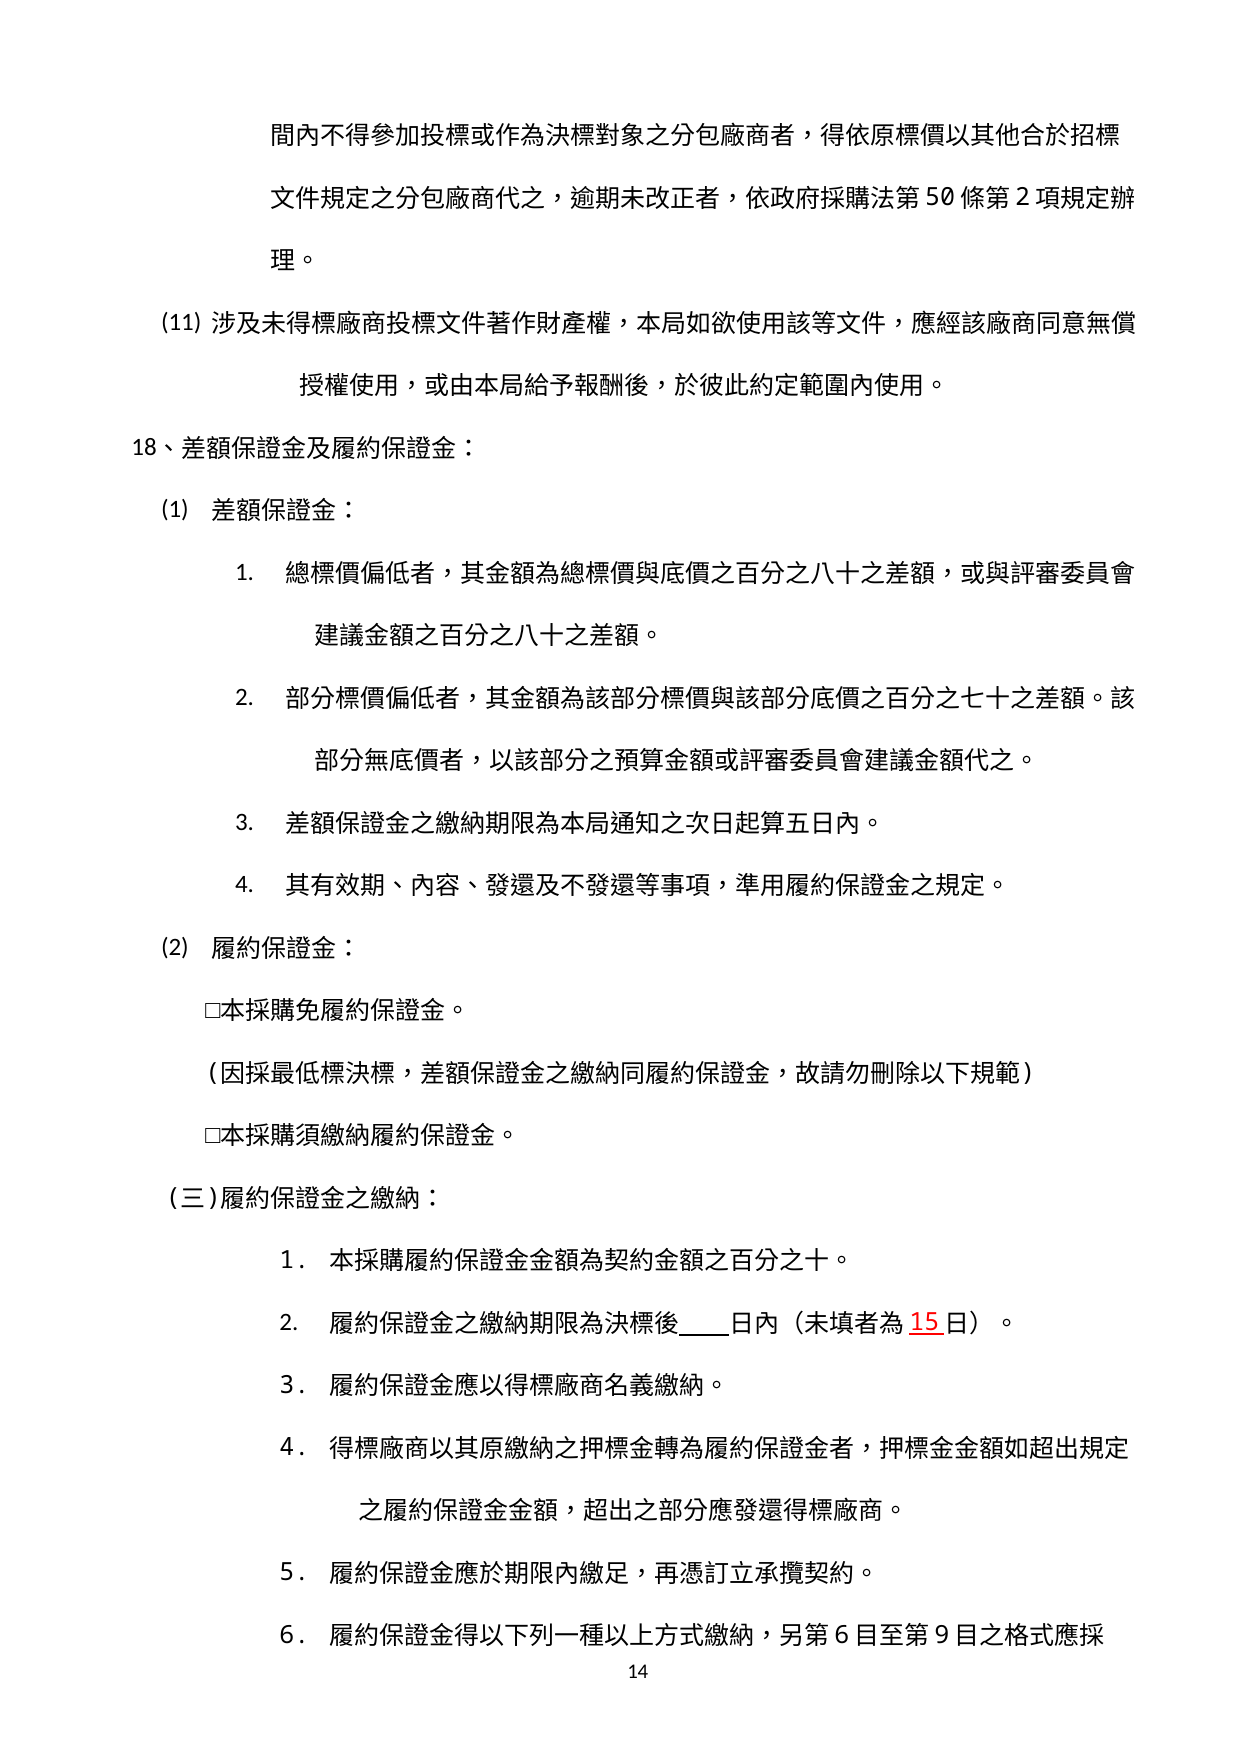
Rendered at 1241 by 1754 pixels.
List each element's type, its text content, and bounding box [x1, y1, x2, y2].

list 總標價偏低者，其金額為總標價與底價之百分之八十之差額，或與評審委員會建議金額之百分之八十之差額。 [235, 529, 1144, 654]
text (因採最低標決標，差額保證金之繳納同履約保證金，故請勿刪除以下規範) [161, 1029, 1144, 1092]
text (三)履約保證金之繳納： [136, 1154, 1144, 1217]
list 差額保證金： [161, 467, 1144, 529]
list 部分標價偏低者，其金額為該部分標價與該部分底價之百分之七十之差額。該部分無底價者，以該部分之預算金額或評審委員會建議金額代之。 [235, 654, 1144, 779]
text □本採購須繳納履約保證金。 [161, 1092, 1144, 1154]
list 履約保證金之繳納期限為決標後 日內（未填者為15日）。 [279, 1279, 1144, 1342]
list 差額保證金之繳納期限為本局通知之次日起算五日內。 [235, 779, 1144, 842]
list 履約保證金應以得標廠商名義繳納。 [279, 1342, 1144, 1404]
list 履約保證金： [161, 904, 1144, 967]
list 履約保證金得以下列一種以上方式繳納，另第6目至第9目之格式應採 [279, 1592, 1144, 1654]
list 得標廠商以其原繳納之押標金轉為履約保證金者，押標金金額如超出規定之履約保證金金額，超出之部分應發還得標廠商。 [279, 1404, 1144, 1529]
list 本採購履約保證金金額為契約金額之百分之十。 [279, 1217, 1144, 1279]
text □本採購免履約保證金。 [161, 967, 1144, 1029]
list 間內不得參加投標或作為決標對象之分包廠商者，得依原標價以其他合於招標文件規定之分包廠商代之，逾期未改正者，依政府採購法第50條第2項規定辦理。 [161, 92, 1144, 279]
list 涉及未得標廠商投標文件著作財產權，本局如欲使用該等文件，應經該廠商同意無償授權使用，或由本局給予報酬後，於彼此約定範圍內使用。 [161, 279, 1144, 404]
list 其有效期、內容、發還及不發還等事項，準用履約保證金之規定。 [235, 842, 1144, 904]
list 履約保證金應於期限內繳足，再憑訂立承攬契約。 [279, 1529, 1144, 1592]
list 差額保證金及履約保證金： [131, 404, 1144, 467]
